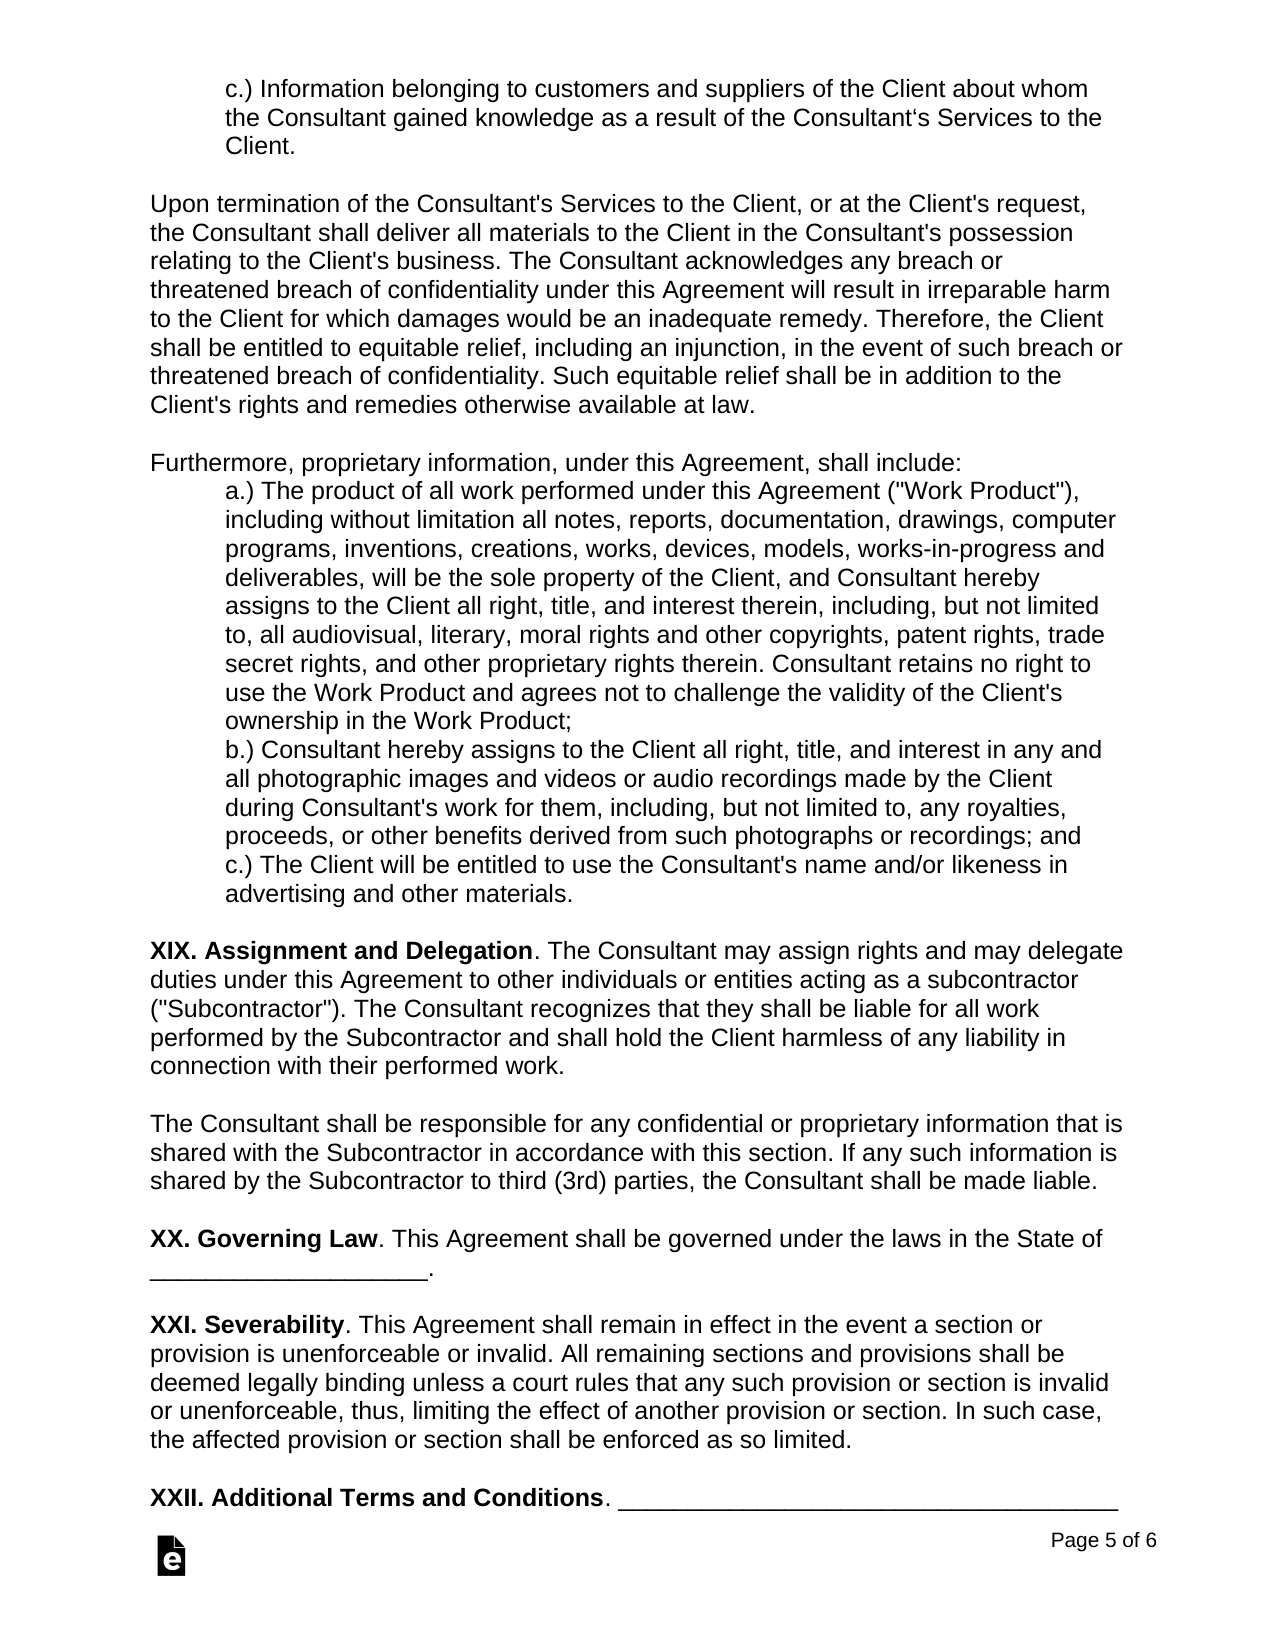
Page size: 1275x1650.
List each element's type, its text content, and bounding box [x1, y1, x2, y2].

text XXI. Severability. This Agreement shall remain in effect in the event a section or provision is unenforceable or invalid. All remaining sections and provisions shall be deemed legally binding unless a court rules that any such provision or section is invalid or unenforceable, thus, limiting the effect of another provision or section. In such case, the affected provision or section shall be enforced as so limited. [150, 1310, 1125, 1454]
text Upon termination of the Consultant's Services to the Client, or at the Client's request, the Consultant shall deliver all materials to the Client in the Consultant's possession relating to the Client's business. The Consultant acknowledges any breach or threatened breach of confidentiality under this Agreement will result in irreparable harm to the Client for which damages would be an inadequate remedy. Therefore, the Client shall be entitled to equitable relief, including an injunction, in the event of such breach or threatened breach of confidentiality. Such equitable relief shall be in addition to the Client's rights and remedies otherwise available at law. [150, 189, 1125, 419]
text c.) Information belonging to customers and suppliers of the Client about whom the Consultant gained knowledge as a result of the Consultant‘s Services to the Client. [225, 74, 1125, 160]
text b.) Consultant hereby assigns to the Client all right, title, and interest in any and all photographic images and videos or audio recordings made by the Client during Consultant's work for them, including, but not limited to, any royalties, proceeds, or other benefits derived from such photographs or recordings; and [225, 735, 1125, 850]
text a.) The product of all work performed under this Agreement ("Work Product"), including without limitation all notes, reports, documentation, drawings, computer programs, inventions, creations, works, devices, models, works-in-progress and deliverables, will be the sole property of the Client, and Consultant hereby assigns to the Client all right, title, and interest therein, including, but not limited to, all audiovisual, literary, moral rights and other copyrights, patent rights, trade secret rights, and other proprietary rights therein. Consultant retains no right to use the Work Product and agrees not to challenge the validity of the Client's ownership in the Work Product; [225, 476, 1125, 735]
text XX. Governing Law. This Agreement shall be governed under the laws in the State of ____________________. [150, 1224, 1125, 1281]
text c.) The Client will be entitled to use the Consultant's name and/or likeness in advertising and other materials. [225, 850, 1125, 907]
text XIX. Assignment and Delegation. The Consultant may assign rights and may delegate duties under this Agreement to other individuals or entities acting as a subcontractor ("Subcontractor"). The Consultant recognizes that they shall be liable for all work performed by the Subcontractor and shall hold the Client harmless of any liability in connection with their performed work. [150, 936, 1125, 1080]
text The Consultant shall be responsible for any confidential or proprietary information that is shared with the Subcontractor in accordance with this section. If any such information is shared by the Subcontractor to third (3rd) parties, the Consultant shall be made liable. [150, 1109, 1125, 1195]
text Furthermore, proprietary information, under this Agreement, shall include: [150, 447, 1125, 476]
text XXII. Additional Terms and Conditions. ____________________________________ [150, 1482, 1125, 1511]
